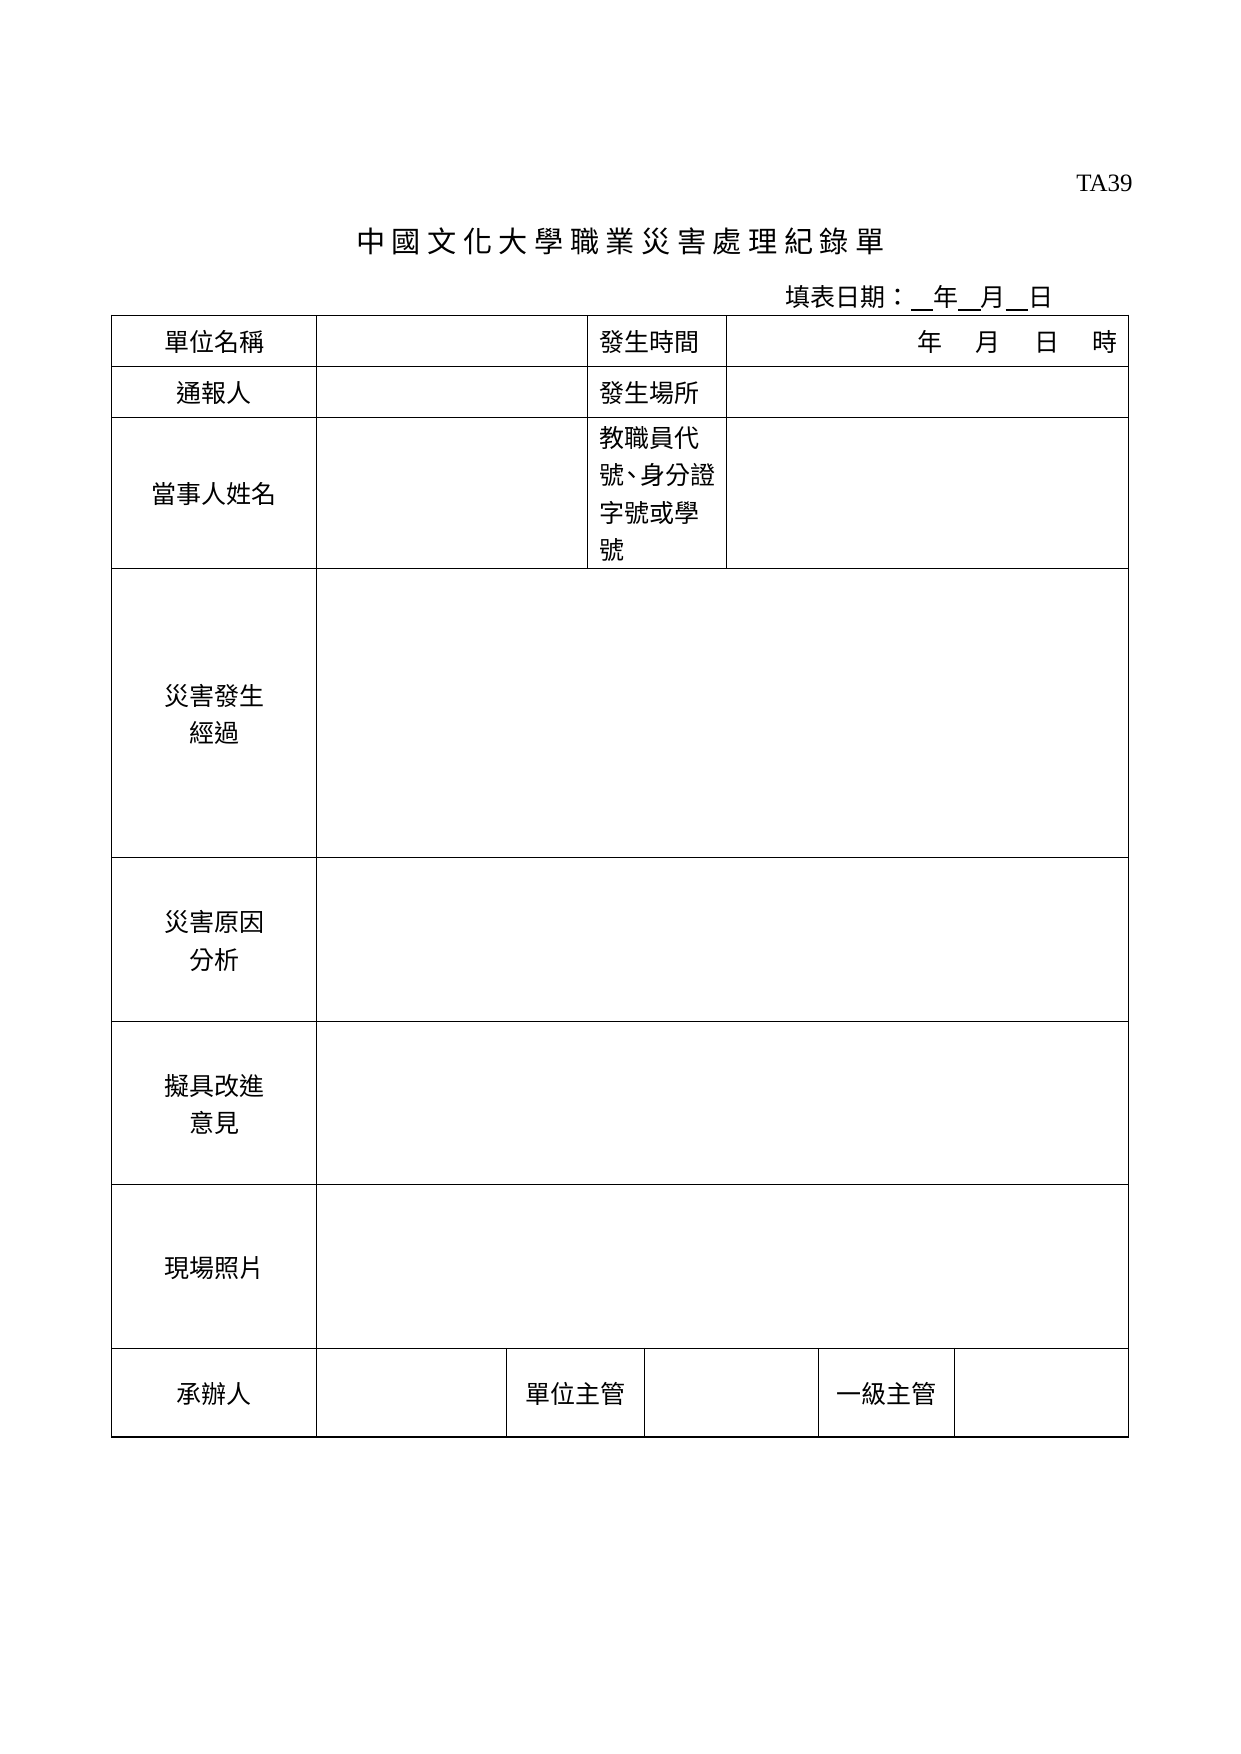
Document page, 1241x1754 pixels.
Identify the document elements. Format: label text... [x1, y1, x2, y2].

table_cell 現場照片 [112, 1185, 316, 1348]
table_header [317, 316, 587, 366]
table_header 年 月 日 時 [727, 316, 1128, 366]
table_cell 通報人 [112, 367, 316, 417]
text 填表日期： 年 月 日 [187, 277, 1053, 314]
table_cell [317, 418, 587, 568]
table_cell [727, 367, 1128, 417]
table_header 發生時間 [588, 316, 726, 366]
table_cell 教職員代號、身分證字號或學號 [588, 418, 726, 568]
table_header 單位名稱 [112, 316, 316, 366]
table_cell [317, 1185, 1128, 1348]
table_cell [955, 1349, 1128, 1436]
table_cell 承辦人 [112, 1349, 316, 1436]
text TA39 [187, 164, 1132, 202]
table_cell 擬具改進 意見 [112, 1022, 316, 1184]
table_cell 災害發生 經過 [112, 569, 316, 857]
table_cell 單位主管 [507, 1349, 644, 1436]
text 中 國 文 化 大 學 職 業 災 害 處 理 紀 錄 單 [187, 202, 1053, 277]
table_cell 一級主管 [819, 1349, 954, 1436]
table_cell [727, 418, 1128, 568]
table_cell 災害原因 分析 [112, 858, 316, 1021]
table_cell [317, 858, 1128, 1021]
table_cell [317, 367, 587, 417]
table_cell [317, 1022, 1128, 1184]
table_cell [317, 569, 1128, 857]
table_cell [317, 1349, 506, 1436]
table_cell 發生場所 [588, 367, 726, 417]
table_cell 當事人姓名 [112, 418, 316, 568]
table_cell [645, 1349, 818, 1436]
